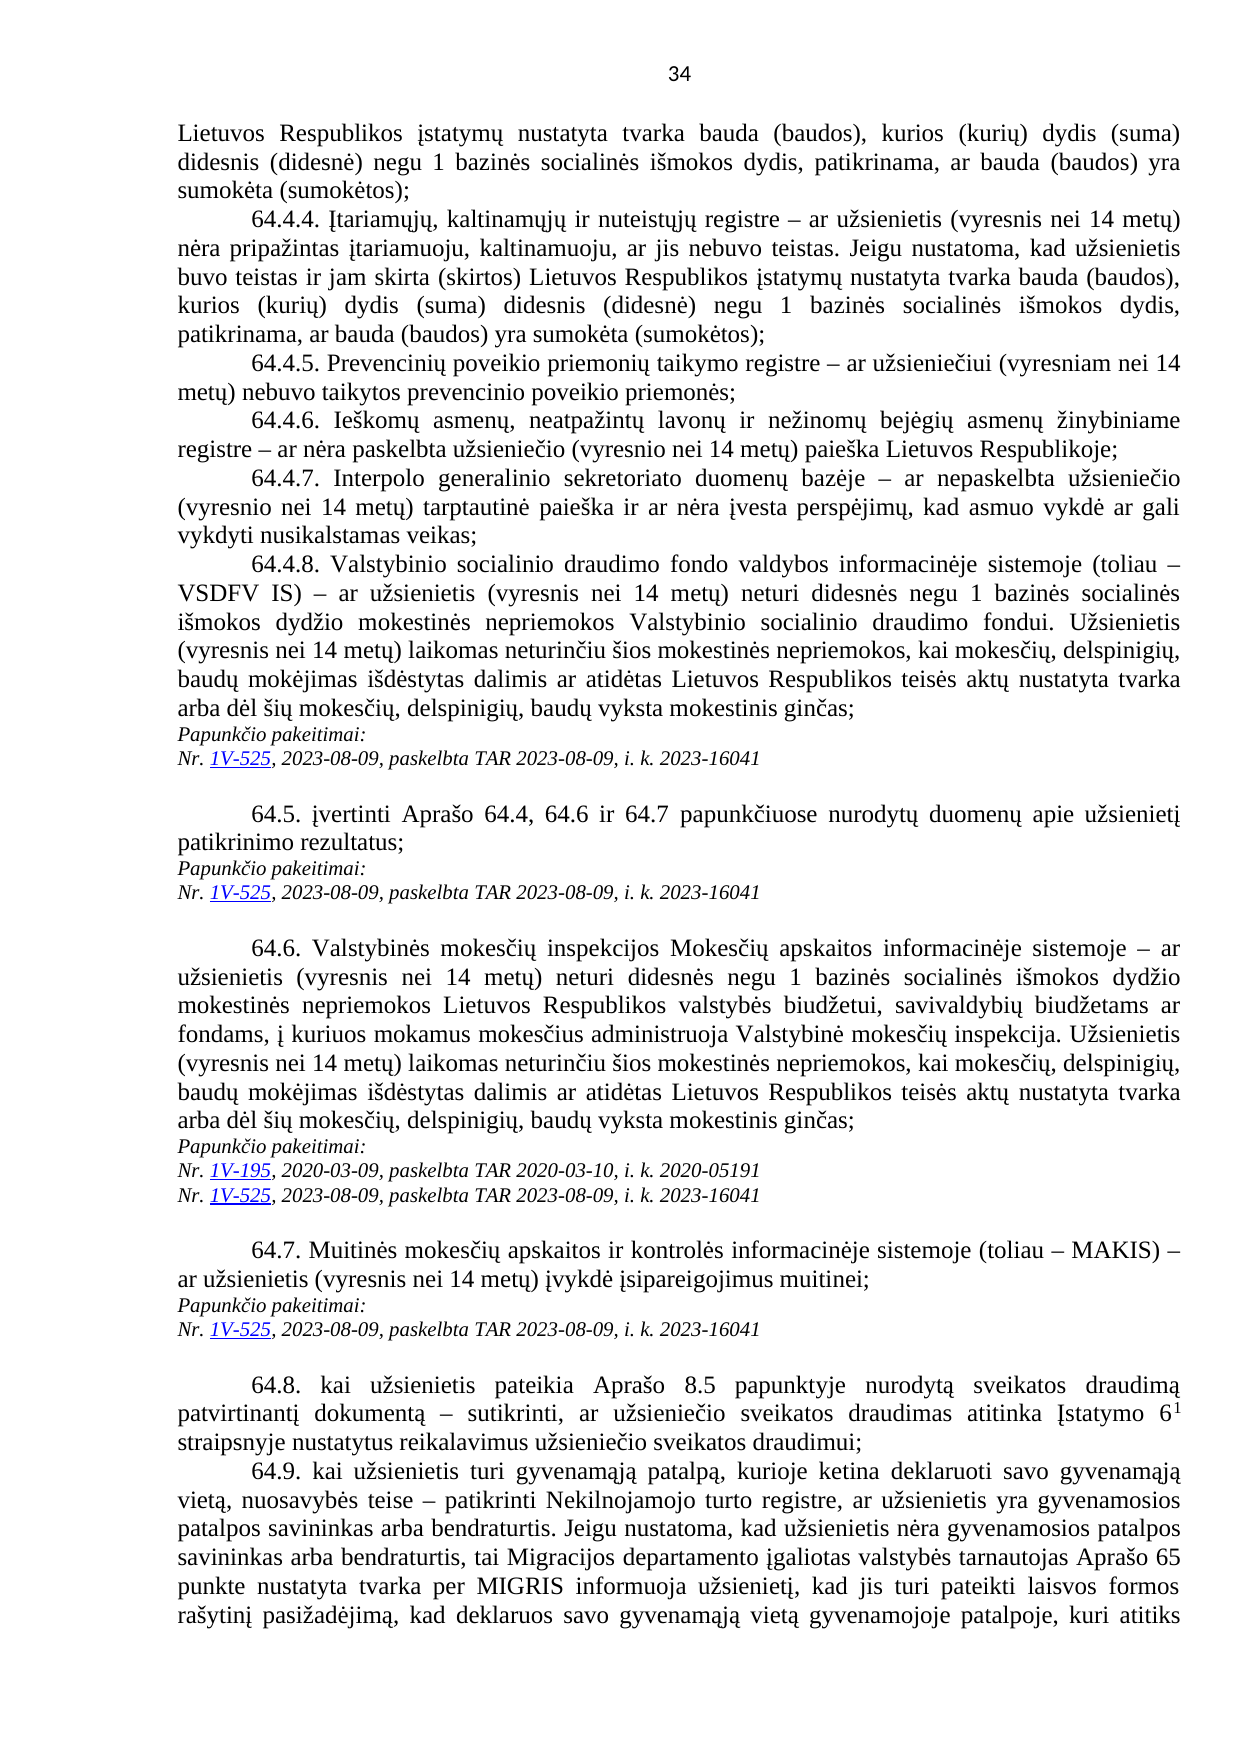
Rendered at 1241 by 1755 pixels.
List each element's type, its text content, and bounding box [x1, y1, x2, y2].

text Nr. 1V-525, 2023-08-09, paskelbta TAR 2023-08-09, i. k. 2023-16041 [177, 1317, 1181, 1341]
text 64.8. kai užsienietis pateikia Aprašo 8.5 papunktyje nurodytą sveikatos draudimą patvirtinantį dokumentą – sutikrinti, ar užsieniečio sveikatos draudimas atitinka Įstatymo 61 straipsnyje nustatytus reikalavimus užsieniečio sveikatos draudimui; [177, 1370, 1181, 1456]
text 64.9. kai užsienietis turi gyvenamąją patalpą, kurioje ketina deklaruoti savo gyvenamąją vietą, nuosavybės teise – patikrinti Nekilnojamojo turto registre, ar užsienietis yra gyvenamosios patalpos savininkas arba bendraturtis. Jeigu nustatoma, kad užsienietis nėra gyvenamosios patalpos savininkas arba bendraturtis, tai Migracijos departamento įgaliotas valstybės tarnautojas Aprašo 65 punkte nustatyta tvarka per MIGRIS informuoja užsienietį, kad jis turi pateikti laisvos formos rašytinį pasižadėjimą, kad deklaruos savo gyvenamąją vietą gyvenamojoje patalpoje, kuri atitiks [177, 1456, 1181, 1628]
text Nr. 1V-525, 2023-08-09, paskelbta TAR 2023-08-09, i. k. 2023-16041 [177, 880, 1181, 904]
text Nr. 1V-525, 2023-08-09, paskelbta TAR 2023-08-09, i. k. 2023-16041 [177, 746, 1181, 770]
text 64.4.5. Prevencinių poveikio priemonių taikymo registre – ar užsieniečiui (vyresniam nei 14 metų) nebuvo taikytos prevencinio poveikio priemonės; [177, 348, 1181, 406]
text Papunkčio pakeitimai: [177, 1293, 1181, 1317]
text Lietuvos Respublikos įstatymų nustatyta tvarka bauda (baudos), kurios (kurių) dydis (suma) didesnis (didesnė) negu 1 bazinės socialinės išmokos dydis, patikrinama, ar bauda (baudos) yra sumokėta (sumokėtos); [177, 118, 1181, 204]
text Nr. 1V-525, 2023-08-09, paskelbta TAR 2023-08-09, i. k. 2023-16041 [177, 1182, 1181, 1207]
text Papunkčio pakeitimai: [177, 1134, 1181, 1158]
text Papunkčio pakeitimai: [177, 722, 1181, 746]
text 64.7. Muitinės mokesčių apskaitos ir kontrolės informacinėje sistemoje (toliau – MAKIS) – ar užsienietis (vyresnis nei 14 metų) įvykdė įsipareigojimus muitinei; [177, 1235, 1181, 1293]
text 64.6. Valstybinės mokesčių inspekcijos Mokesčių apskaitos informacinėje sistemoje – ar užsienietis (vyresnis nei 14 metų) neturi didesnės negu 1 bazinės socialinės išmokos dydžio mokestinės nepriemokos Lietuvos Respublikos valstybės biudžetui, savivaldybių biudžetams ar fondams, į kuriuos mokamus mokesčius administruoja Valstybinė mokesčių inspekcija. Užsienietis (vyresnis nei 14 metų) laikomas neturinčiu šios mokestinės nepriemokos, kai mokesčių, delspinigių, baudų mokėjimas išdėstytas dalimis ar atidėtas Lietuvos Respublikos teisės aktų nustatyta tvarka arba dėl šių mokesčių, delspinigių, baudų vyksta mokestinis ginčas; [177, 933, 1181, 1134]
text 64.4.8. Valstybinio socialinio draudimo fondo valdybos informacinėje sistemoje (toliau – VSDFV IS) – ar užsienietis (vyresnis nei 14 metų) neturi didesnės negu 1 bazinės socialinės išmokos dydžio mokestinės nepriemokos Valstybinio socialinio draudimo fondui. Užsienietis (vyresnis nei 14 metų) laikomas neturinčiu šios mokestinės nepriemokos, kai mokesčių, delspinigių, baudų mokėjimas išdėstytas dalimis ar atidėtas Lietuvos Respublikos teisės aktų nustatyta tvarka arba dėl šių mokesčių, delspinigių, baudų vyksta mokestinis ginčas; [177, 549, 1181, 722]
text 64.4.4. Įtariamųjų, kaltinamųjų ir nuteistųjų registre – ar užsienietis (vyresnis nei 14 metų) nėra pripažintas įtariamuoju, kaltinamuoju, ar jis nebuvo teistas. Jeigu nustatoma, kad užsienietis buvo teistas ir jam skirta (skirtos) Lietuvos Respublikos įstatymų nustatyta tvarka bauda (baudos), kurios (kurių) dydis (suma) didesnis (didesnė) negu 1 bazinės socialinės išmokos dydis, patikrinama, ar bauda (baudos) yra sumokėta (sumokėtos); [177, 204, 1181, 348]
text 64.5. įvertinti Aprašo 64.4, 64.6 ir 64.7 papunkčiuose nurodytų duomenų apie užsienietį patikrinimo rezultatus; [177, 799, 1181, 856]
text 64.4.6. Ieškomų asmenų, neatpažintų lavonų ir nežinomų bejėgių asmenų žinybiniame registre – ar nėra paskelbta užsieniečio (vyresnio nei 14 metų) paieška Lietuvos Respublikoje; [177, 406, 1181, 463]
text 64.4.7. Interpolo generalinio sekretoriato duomenų bazėje – ar nepaskelbta užsieniečio (vyresnio nei 14 metų) tarptautinė paieška ir ar nėra įvesta perspėjimų, kad asmuo vykdė ar gali vykdyti nusikalstamas veikas; [177, 463, 1181, 549]
text Papunkčio pakeitimai: [177, 856, 1181, 880]
text Nr. 1V-195, 2020-03-09, paskelbta TAR 2020-03-10, i. k. 2020-05191 [177, 1158, 1181, 1182]
